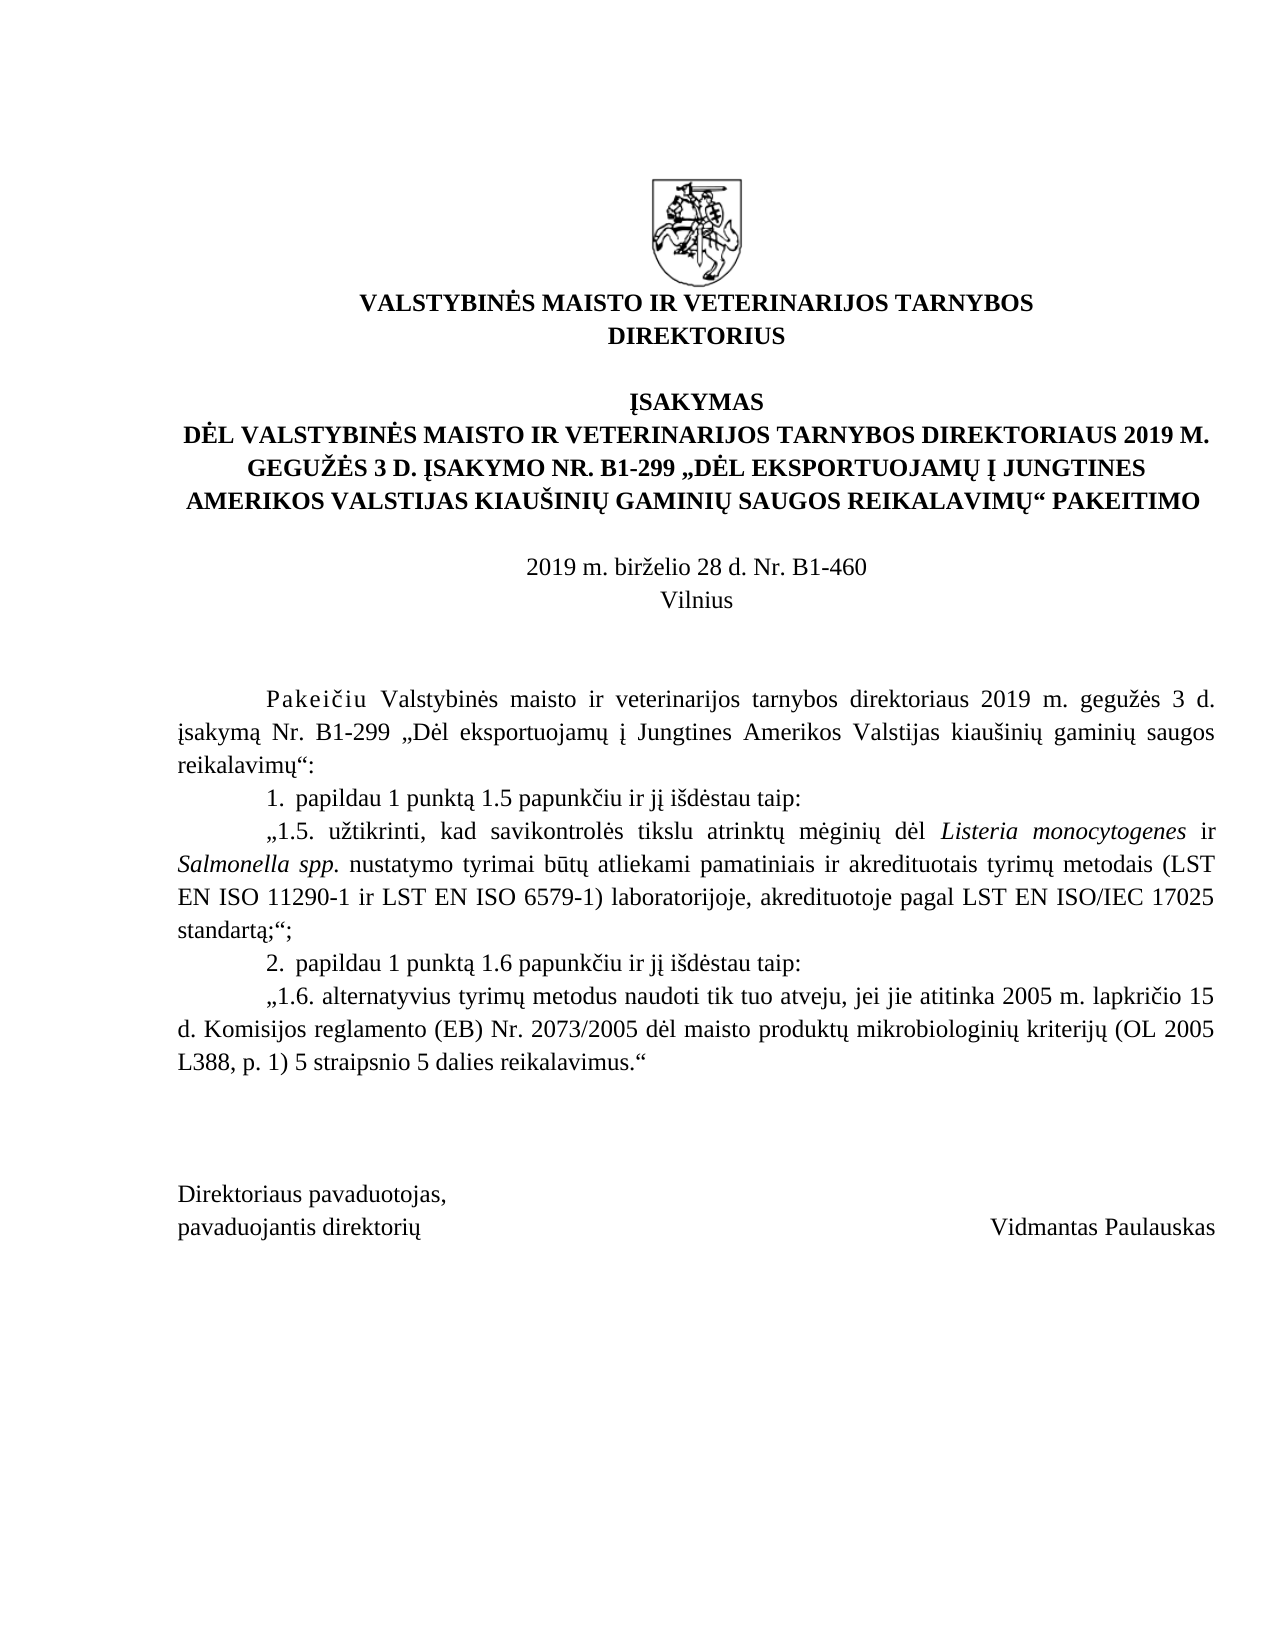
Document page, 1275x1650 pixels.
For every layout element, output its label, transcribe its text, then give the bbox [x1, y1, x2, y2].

text VALSTYBINĖS MAISTO IR VETERINARIJOS TARNYBOS [177, 288, 1216, 317]
text Vilnius [177, 585, 1216, 614]
text „1.6. alternatyvius tyrimų metodus naudoti tik tuo atveju, jei jie atitinka 2005 m. lapkričio 15 d. Komisijos reglamento (EB) Nr. 2073/2005 dėl maisto produktų mikrobiologinių kriterijų (OL 2005 L388, p. 1) 5 straipsnio 5 dalies reikalavimus.“ [177, 981, 1216, 1076]
text Direktoriaus pavaduotojas, [177, 1179, 1216, 1208]
text „1.5. užtikrinti, kad savikontrolės tikslu atrinktų mėginių dėl Listeria monocytogenes ir Salmonella spp. nustatymo tyrimai būtų atliekami pamatiniais ir akredituotais tyrimų metodais (LST EN ISO 11290-1 ir LST EN ISO 6579-1) laboratorijoje, akredituotoje pagal LST EN ISO/IEC 17025 standartą;“; [177, 816, 1216, 944]
text Pakeičiu Valstybinės maisto ir veterinarijos tarnybos direktoriaus 2019 m. gegužės 3 d. įsakymą Nr. B1-299 „Dėl eksportuojamų į Jungtines Amerikos Valstijas kiaušinių gaminių saugos reikalavimų“: [177, 684, 1216, 779]
text 2019 m. birželio 28 d. Nr. B1-460 [177, 552, 1216, 581]
text ĮSAKYMAS [177, 387, 1216, 416]
text 2. papildau 1 punktą 1.6 papunkčiu ir jį išdėstau taip: [177, 948, 1216, 977]
text DĖL VALSTYBINĖS MAISTO IR VETERINARIJOS TARNYBOS DIREKTORIAUS 2019 M. GEGUŽĖS 3 D. ĮSAKYMO NR. B1-299 „DĖL EKSPORTUOJAMŲ Į JUNGTINES AMERIKOS VALSTIJAS KIAUŠINIŲ GAMINIŲ SAUGOS REIKALAVIMŲ“ PAKEITIMO [177, 420, 1216, 515]
text DIREKTORIUS [177, 321, 1216, 349]
text pavaduojantis direktorių Vidmantas Paulauskas [177, 1212, 1216, 1241]
text 1. papildau 1 punktą 1.5 papunkčiu ir jį išdėstau taip: [177, 783, 1216, 812]
